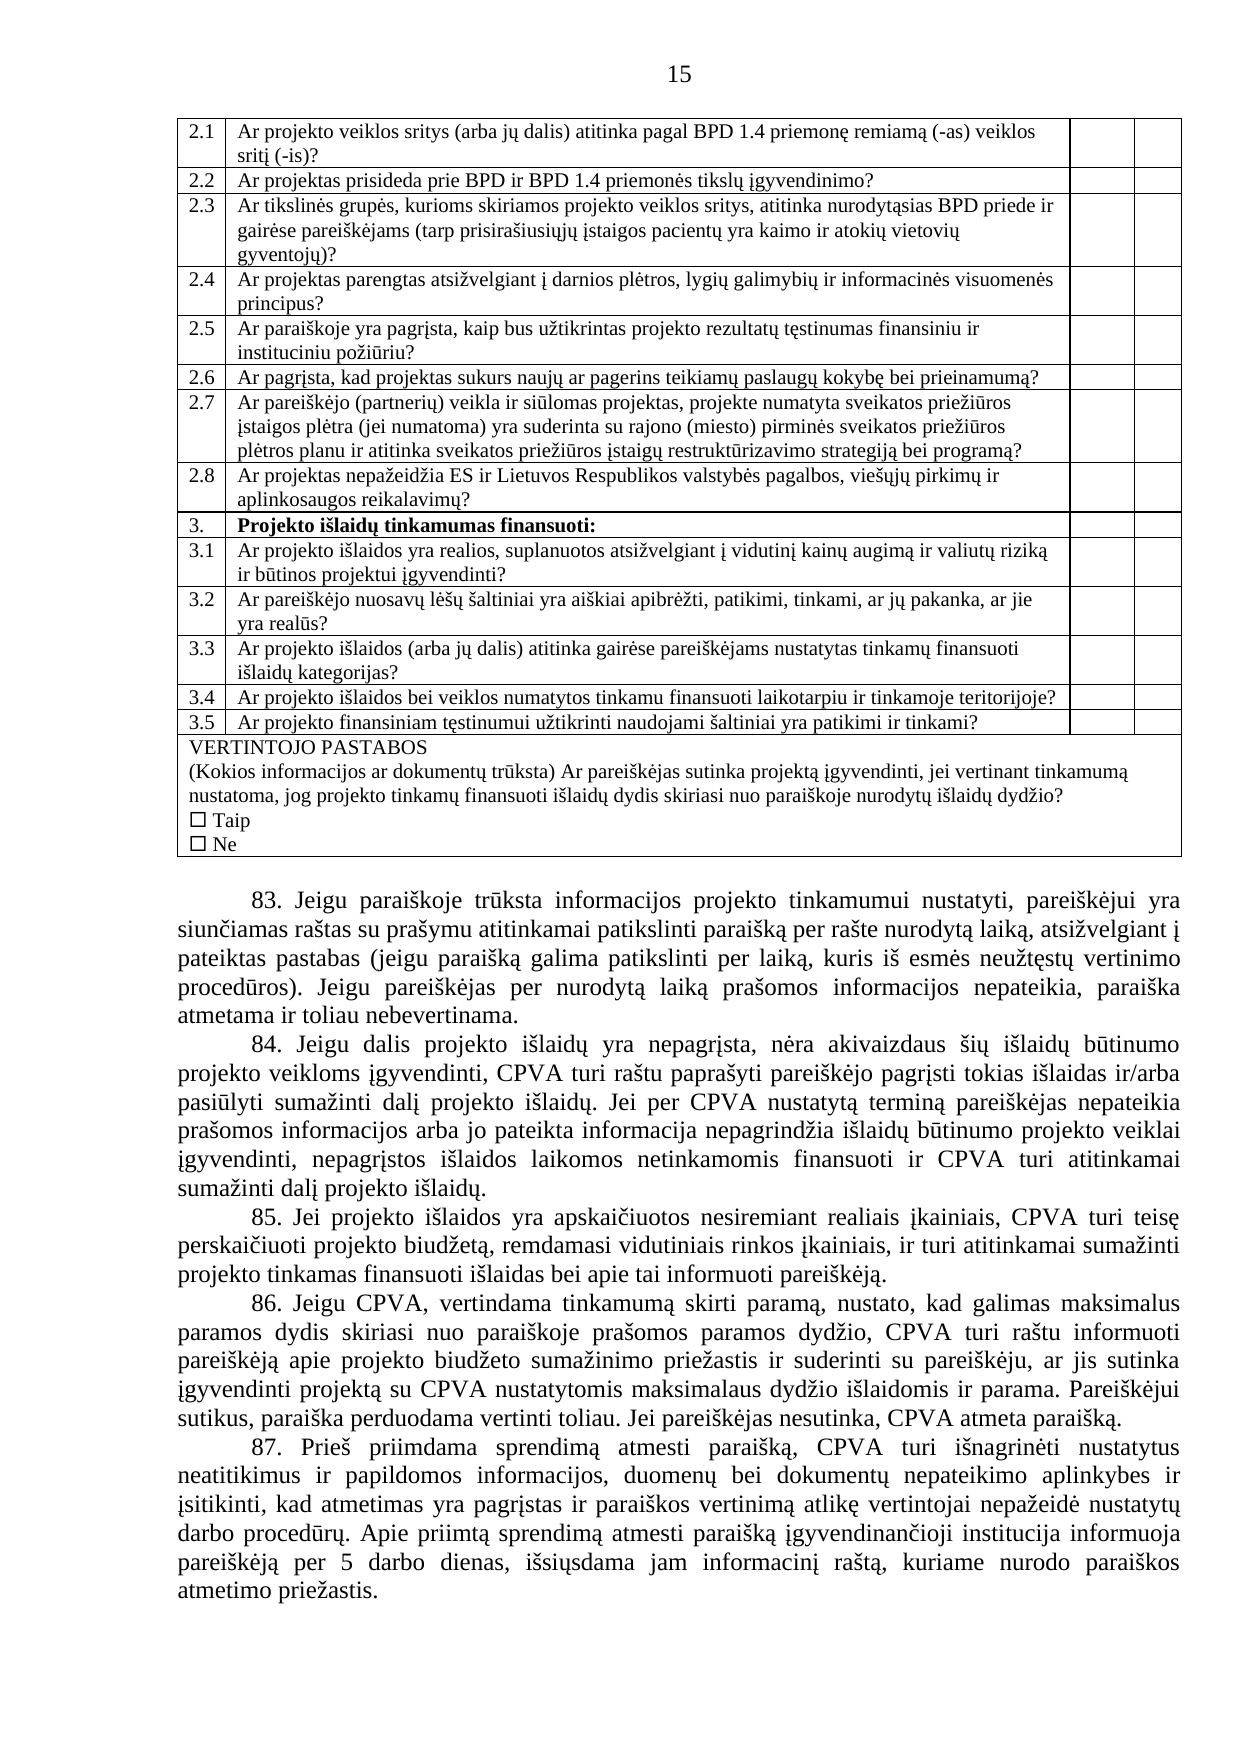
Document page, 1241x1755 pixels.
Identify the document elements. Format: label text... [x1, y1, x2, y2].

table_cell 2.3 [178, 194, 225, 266]
table_cell [1071, 513, 1134, 537]
table_cell Ar projektas prisideda prie BPD ir BPD 1.4 priemonės tikslų įgyvendinimo? [226, 168, 1069, 192]
table_cell VERTINTOJO PASTABOS (Kokios informacijos ar dokumentų trūksta) Ar pareiškėjas sutinka projektą įgyvendinti, jei vertinant tinkamumą nustatoma, jog projekto tinkamų finansuoti išlaidų dydis skiriasi nuo paraiškoje nurodytų išlaidų dydžio? £ Taip £ Ne [178, 735, 1181, 856]
table_cell Ar projekto išlaidos yra realios, suplanuotos atsižvelgiant į vidutinį kainų augimą ir valiutų riziką ir būtinos projektui įgyvendinti? [226, 538, 1069, 586]
table_cell 2.5 [178, 316, 225, 364]
table_cell [1135, 685, 1181, 709]
table_cell [1135, 710, 1181, 734]
table_cell Ar projekto veiklos sritys (arba jų dalis) atitinka pagal BPD 1.4 priemonę remiamą (-as) veiklos sritį (-is)? [226, 119, 1069, 167]
table_cell [1135, 587, 1181, 635]
text 84. Jeigu dalis projekto išlaidų yra nepagrįsta, nėra akivaizdaus šių išlaidų būtinumo projekto veikloms įgyvendinti, CPVA turi raštu paprašyti pareiškėjo pagrįsti tokias išlaidas ir/arba pasiūlyti sumažinti dalį projekto išlaidų. Jei per CPVA nustatytą terminą pareiškėjas nepateikia prašomos informacijos arba jo pateikta informacija nepagrindžia išlaidų būtinumo projekto veiklai įgyvendinti, nepagrįstos išlaidos laikomos netinkamomis finansuoti ir CPVA turi atitinkamai sumažinti dalį projekto išlaidų. [177, 1029, 1181, 1202]
table_cell [1071, 168, 1134, 192]
table_cell Ar tikslinės grupės, kurioms skiriamos projekto veiklos sritys, atitinka nurodytąsias BPD priede ir gairėse pareiškėjams (tarp prisirašiusiųjų įstaigos pacientų yra kaimo ir atokių vietovių gyventojų)? [226, 194, 1069, 266]
table_cell 3.5 [178, 710, 225, 734]
table_cell [1071, 267, 1134, 315]
table_cell Ar pareiškėjo (partnerių) veikla ir siūlomas projektas, projekte numatyta sveikatos priežiūros įstaigos plėtra (jei numatoma) yra suderinta su rajono (miesto) pirminės sveikatos priežiūros plėtros planu ir atitinka sveikatos priežiūros įstaigų restruktūrizavimo strategiją bei programą? [226, 390, 1069, 462]
table_cell 2.8 [178, 463, 225, 511]
text 87. Prieš priimdama sprendimą atmesti paraišką, CPVA turi išnagrinėti nustatytus neatitikimus ir papildomos informacijos, duomenų bei dokumentų nepateikimo aplinkybes ir įsitikinti, kad atmetimas yra pagrįstas ir paraiškos vertinimą atlikę vertintojai nepažeidė nustatytų darbo procedūrų. Apie priimtą sprendimą atmesti paraišką įgyvendinančioji institucija informuoja pareiškėją per 5 darbo dienas, išsiųsdama jam informacinį raštą, kuriame nurodo paraiškos atmetimo priežastis. [177, 1432, 1181, 1604]
table_cell [1071, 119, 1134, 167]
table_cell Ar projektas parengtas atsižvelgiant į darnios plėtros, lygių galimybių ir informacinės visuomenės principus? [226, 267, 1069, 315]
table_cell [1135, 513, 1181, 537]
table_cell 2.1 [178, 119, 225, 167]
table_cell [1135, 463, 1181, 511]
table_cell Ar pagrįsta, kad projektas sukurs naujų ar pagerins teikiamų paslaugų kokybę bei prieinamumą? [226, 365, 1069, 389]
text 85. Jei projekto išlaidos yra apskaičiuotos nesiremiant realiais įkainiais, CPVA turi teisę perskaičiuoti projekto biudžetą, remdamasi vidutiniais rinkos įkainiais, ir turi atitinkamai sumažinti projekto tinkamas finansuoti išlaidas bei apie tai informuoti pareiškėją. [177, 1202, 1181, 1288]
table_cell [1071, 316, 1134, 364]
table_cell [1071, 194, 1134, 266]
table_cell [1071, 463, 1134, 511]
table_cell [1135, 390, 1181, 462]
table_cell 2.2 [178, 168, 225, 192]
table_cell [1135, 636, 1181, 684]
table_cell 2.7 [178, 390, 225, 462]
table_cell [1135, 538, 1181, 586]
table_cell [1135, 365, 1181, 389]
text 83. Jeigu paraiškoje trūksta informacijos projekto tinkamumui nustatyti, pareiškėjui yra siunčiamas raštas su prašymu atitinkamai patikslinti paraišką per rašte nurodytą laiką, atsižvelgiant į pateiktas pastabas (jeigu paraišką galima patikslinti per laiką, kuris iš esmės neužtęstų vertinimo procedūros). Jeigu pareiškėjas per nurodytą laiką prašomos informacijos nepateikia, paraiška atmetama ir toliau nebevertinama. [177, 885, 1181, 1029]
table_cell 2.6 [178, 365, 225, 389]
table_cell [1071, 390, 1134, 462]
table_cell Ar pareiškėjo nuosavų lėšų šaltiniai yra aiškiai apibrėžti, patikimi, tinkami, ar jų pakanka, ar jie yra realūs? [226, 587, 1069, 635]
table_cell [1071, 636, 1134, 684]
table_cell [1071, 365, 1134, 389]
table_cell 2.4 [178, 267, 225, 315]
table_cell 3.4 [178, 685, 225, 709]
table_cell Ar projekto išlaidos (arba jų dalis) atitinka gairėse pareiškėjams nustatytas tinkamų finansuoti išlaidų kategorijas? [226, 636, 1069, 684]
table_cell Ar projekto finansiniam tęstinumui užtikrinti naudojami šaltiniai yra patikimi ir tinkami? [226, 710, 1069, 734]
table_cell [1071, 538, 1134, 586]
table_cell Projekto išlaidų tinkamumas finansuoti: [226, 513, 1069, 537]
table_cell [1071, 710, 1134, 734]
table_cell 3.1 [178, 538, 225, 586]
table_cell [1135, 119, 1181, 167]
table_cell 3. [178, 513, 225, 537]
table_cell [1135, 316, 1181, 364]
table_cell 3.3 [178, 636, 225, 684]
table_cell [1135, 267, 1181, 315]
table_cell Ar projekto išlaidos bei veiklos numatytos tinkamu finansuoti laikotarpiu ir tinkamoje teritorijoje? [226, 685, 1069, 709]
table_cell 3.2 [178, 587, 225, 635]
table_cell Ar projektas nepažeidžia ES ir Lietuvos Respublikos valstybės pagalbos, viešųjų pirkimų ir aplinkosaugos reikalavimų? [226, 463, 1069, 511]
table_cell [1071, 587, 1134, 635]
text 86. Jeigu CPVA, vertindama tinkamumą skirti paramą, nustato, kad galimas maksimalus paramos dydis skiriasi nuo paraiškoje prašomos paramos dydžio, CPVA turi raštu informuoti pareiškėją apie projekto biudžeto sumažinimo priežastis ir suderinti su pareiškėju, ar jis sutinka įgyvendinti projektą su CPVA nustatytomis maksimalaus dydžio išlaidomis ir parama. Pareiškėjui sutikus, paraiška perduodama vertinti toliau. Jei pareiškėjas nesutinka, CPVA atmeta paraišką. [177, 1288, 1181, 1432]
table_cell [1071, 685, 1134, 709]
table_cell [1135, 194, 1181, 266]
table_cell Ar paraiškoje yra pagrįsta, kaip bus užtikrintas projekto rezultatų tęstinumas finansiniu ir instituciniu požiūriu? [226, 316, 1069, 364]
table_cell [1135, 168, 1181, 192]
